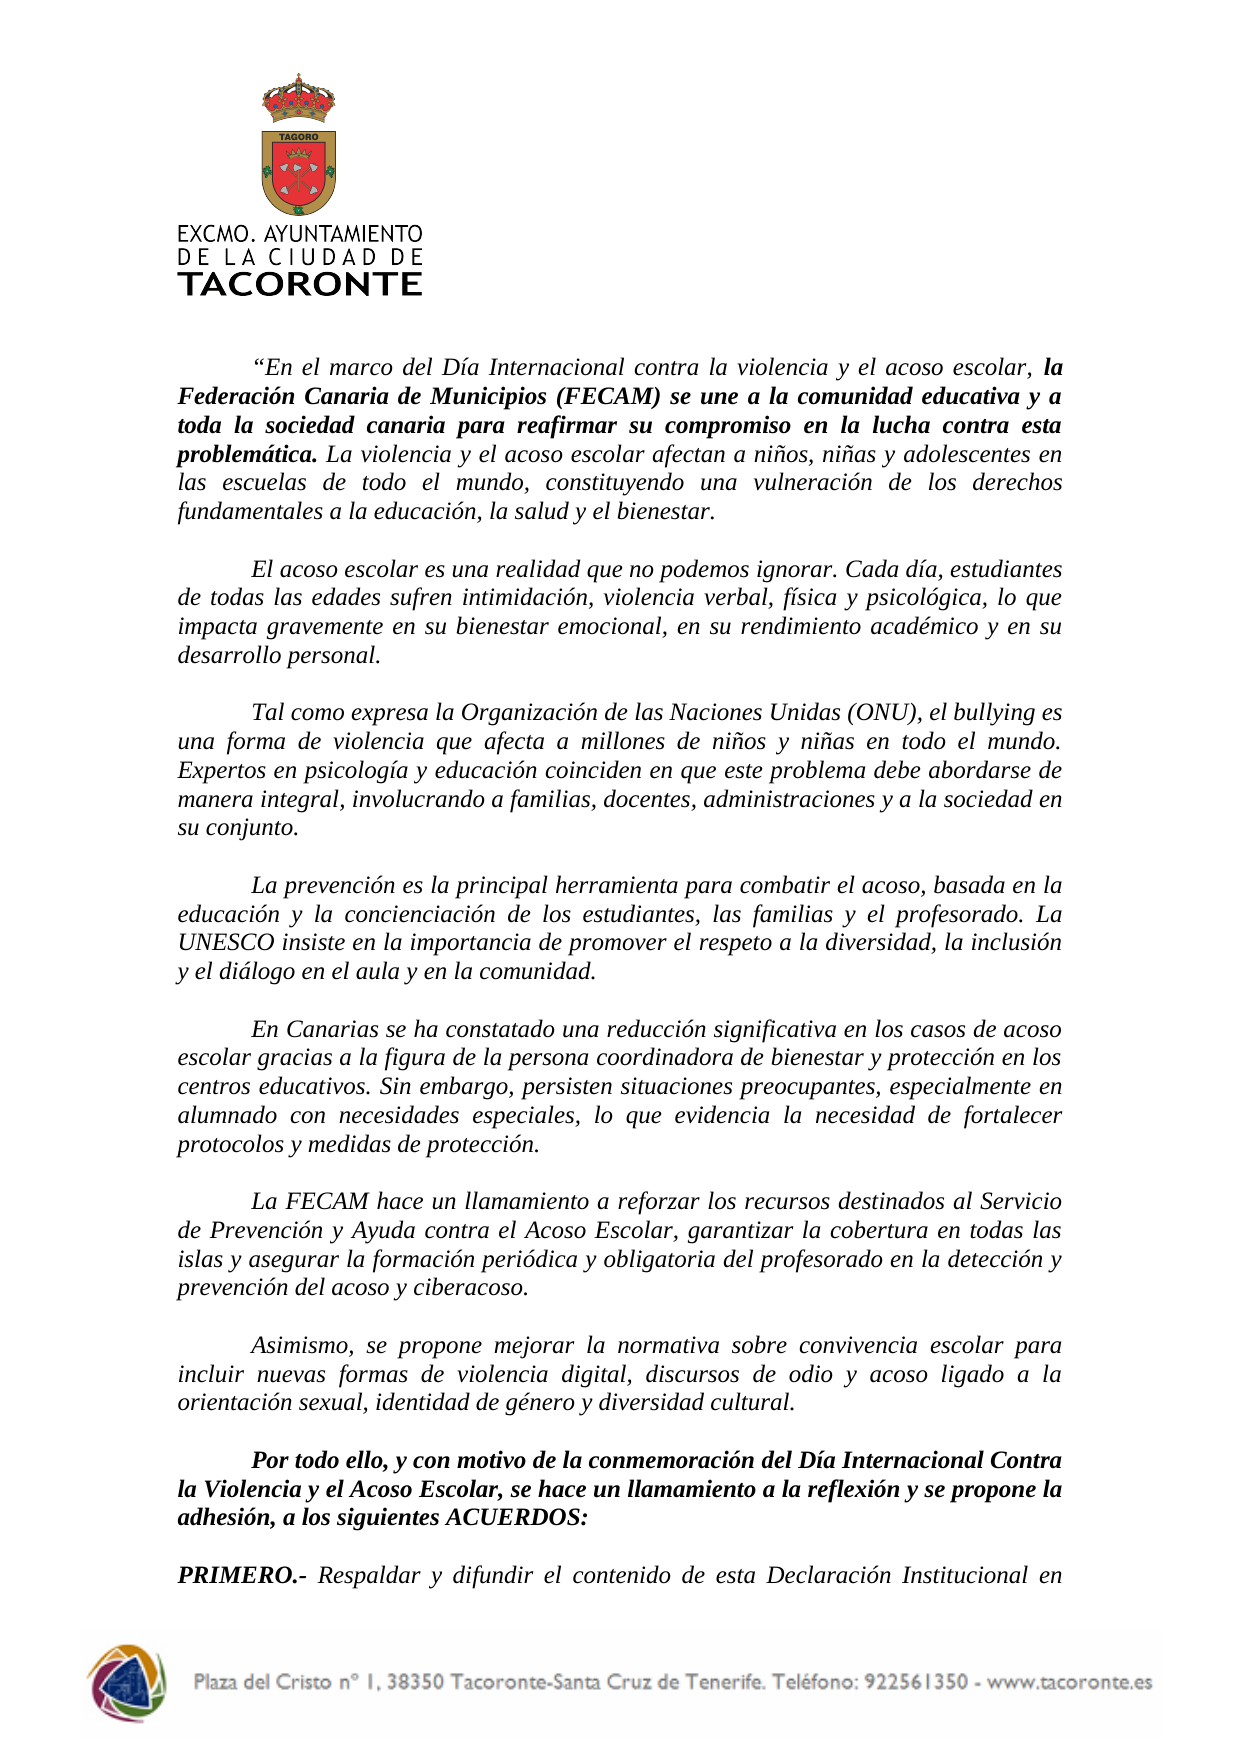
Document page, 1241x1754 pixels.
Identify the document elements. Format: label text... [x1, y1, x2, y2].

text En Canarias se ha constatado una reducción significativa en los casos de acoso escolar gracias a la figura de la persona coordinadora de bienestar y protección en los centros educativos. Sin embargo, persisten situaciones preocupantes, especialmente en alumnado con necesidades especiales, lo que evidencia la necesidad de fortalecer protocolos y medidas de protección. [177, 1014, 1063, 1157]
text Tal como expresa la Organización de las Naciones Unidas (ONU), el bullying es una forma de violencia que afecta a millones de niños y niñas en todo el mundo. Expertos en psicología y educación coinciden en que este problema debe abordarse de manera integral, involucrando a familias, docentes, administraciones y a la sociedad en su conjunto. [177, 697, 1063, 841]
picture [177, 73, 422, 296]
text La prevención es la principal herramienta para combatir el acoso, basada en la educación y la concienciación de los estudiantes, las familias y el profesorado. La UNESCO insiste en la importancia de promover el respeto a la diversidad, la inclusión y el diálogo en el aula y en la comunidad. [177, 870, 1063, 985]
picture [80, 1631, 1163, 1738]
text El acoso escolar es una realidad que no podemos ignorar. Cada día, estudiantes de todas las edades sufren intimidación, violencia verbal, física y psicológica, lo que impacta gravemente en su bienestar emocional, en su rendimiento académico y en su desarrollo personal. [177, 554, 1063, 669]
text Asimismo, se propone mejorar la normativa sobre convivencia escolar para incluir nuevas formas de violencia digital, discursos de odio y acoso ligado a la orientación sexual, identidad de género y diversidad cultural. [177, 1330, 1063, 1416]
text PRIMERO.- Respaldar y difundir el contenido de esta Declaración Institucional en [177, 1560, 1063, 1589]
text La FECAM hace un llamamiento a reforzar los recursos destinados al Servicio de Prevención y Ayuda contra el Acoso Escolar, garantizar la cobertura en todas las islas y asegurar la formación periódica y obligatoria del profesorado en la detección y prevención del acoso y ciberacoso. [177, 1186, 1063, 1301]
text “En el marco del Día Internacional contra la violencia y el acoso escolar, la Federación Canaria de Municipios (FECAM) se une a la comunidad educativa y a toda la sociedad canaria para reafirmar su compromiso en la lucha contra esta problemática. La violencia y el acoso escolar afectan a niños, niñas y adolescentes en las escuelas de todo el mundo, constituyendo una vulneración de los derechos fundamentales a la educación, la salud y el bienestar. [177, 352, 1063, 525]
text Por todo ello, y con motivo de la conmemoración del Día Internacional Contra la Violencia y el Acoso Escolar, se hace un llamamiento a la reflexión y se propone la adhesión, a los siguientes ACUERDOS: [177, 1445, 1063, 1531]
